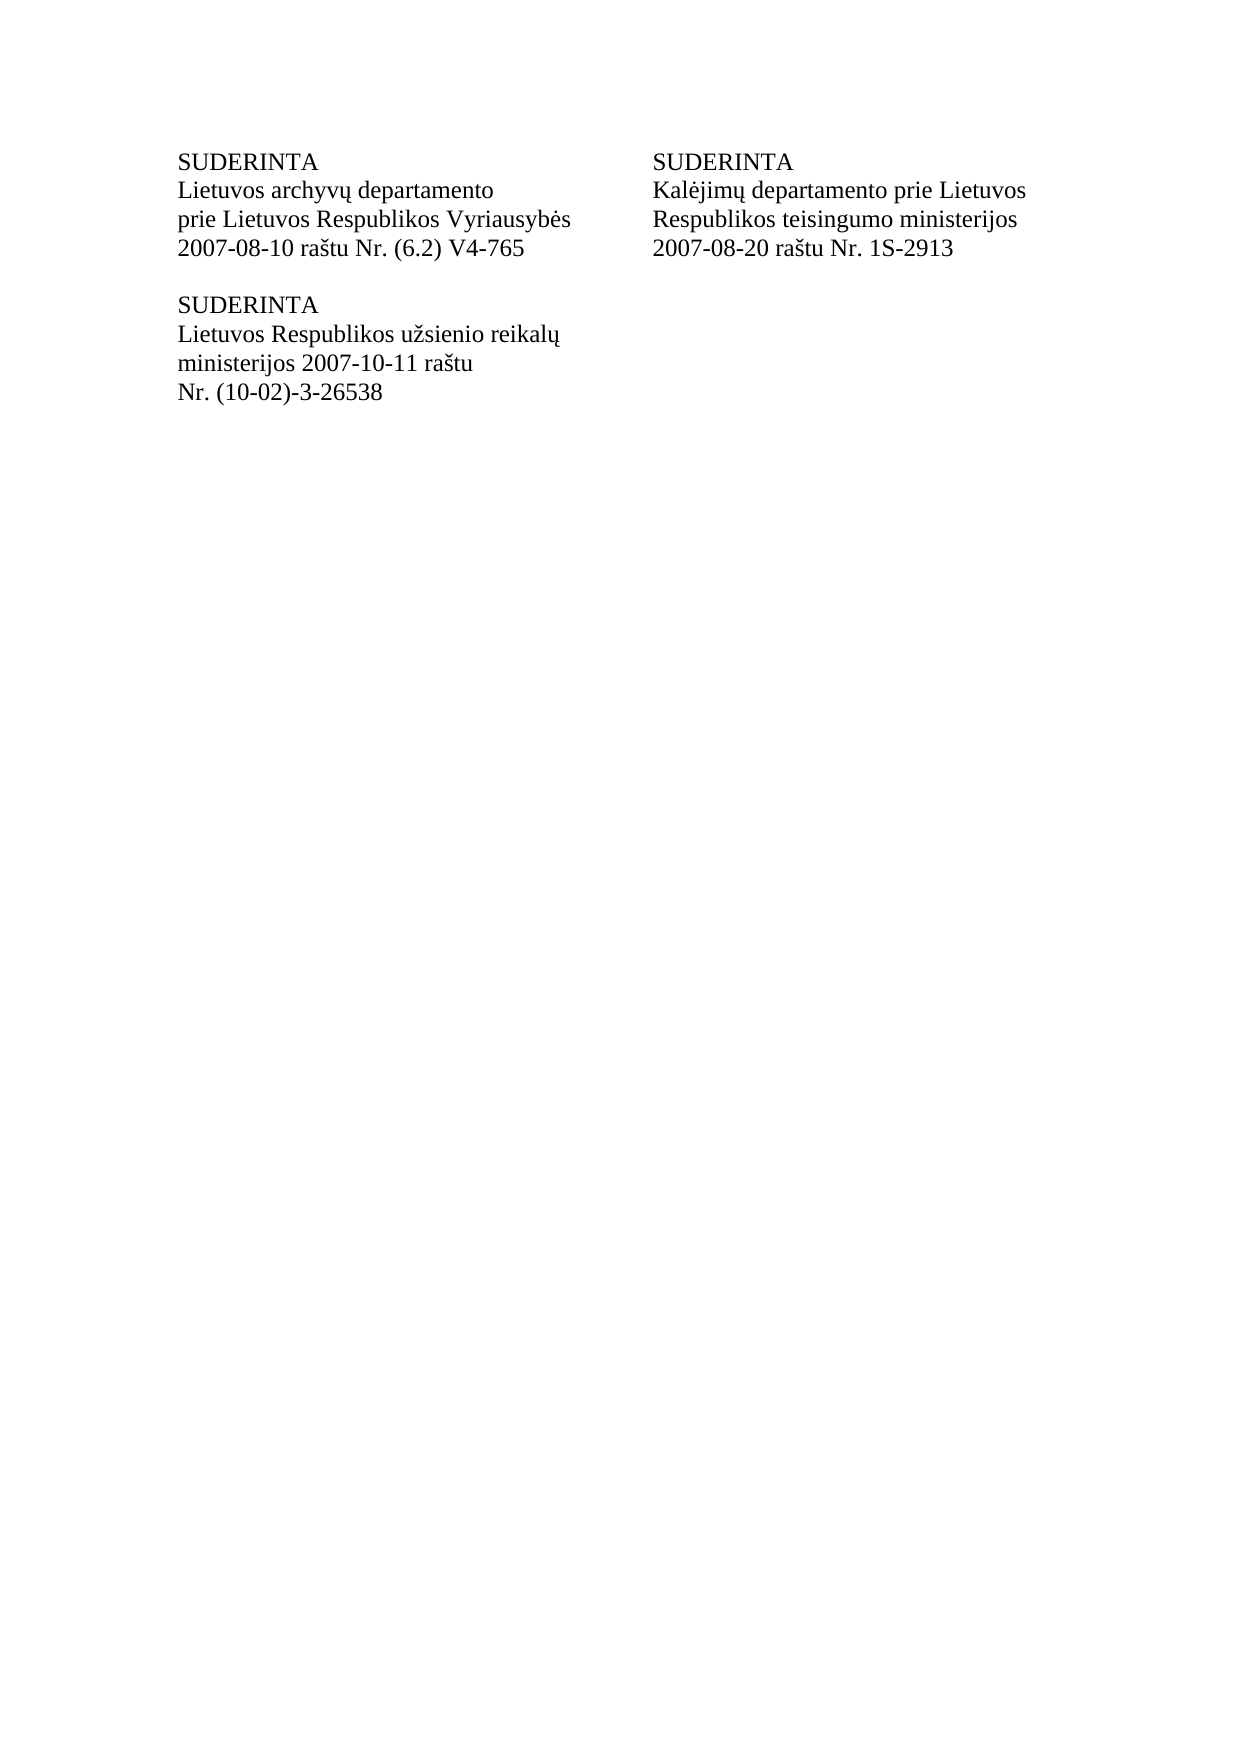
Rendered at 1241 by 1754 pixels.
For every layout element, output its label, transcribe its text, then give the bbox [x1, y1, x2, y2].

text Nr. (10-02)-3-26538 [177, 377, 1122, 406]
text SUDERINTA SUDERINTA [177, 147, 1122, 176]
text 2007-08-10 raštu Nr. (6.2) V4-765 2007-08-20 raštu Nr. 1S-2913 [177, 233, 1122, 262]
text prie Lietuvos Respublikos Vyriausybės Respublikos teisingumo ministerijos [177, 204, 1122, 233]
text Lietuvos Respublikos užsienio reikalų [177, 319, 1122, 348]
text SUDERINTA [177, 291, 1122, 319]
text ministerijos 2007-10-11 raštu [177, 348, 1122, 377]
text Lietuvos archyvų departamento Kalėjimų departamento prie Lietuvos [177, 176, 1122, 204]
